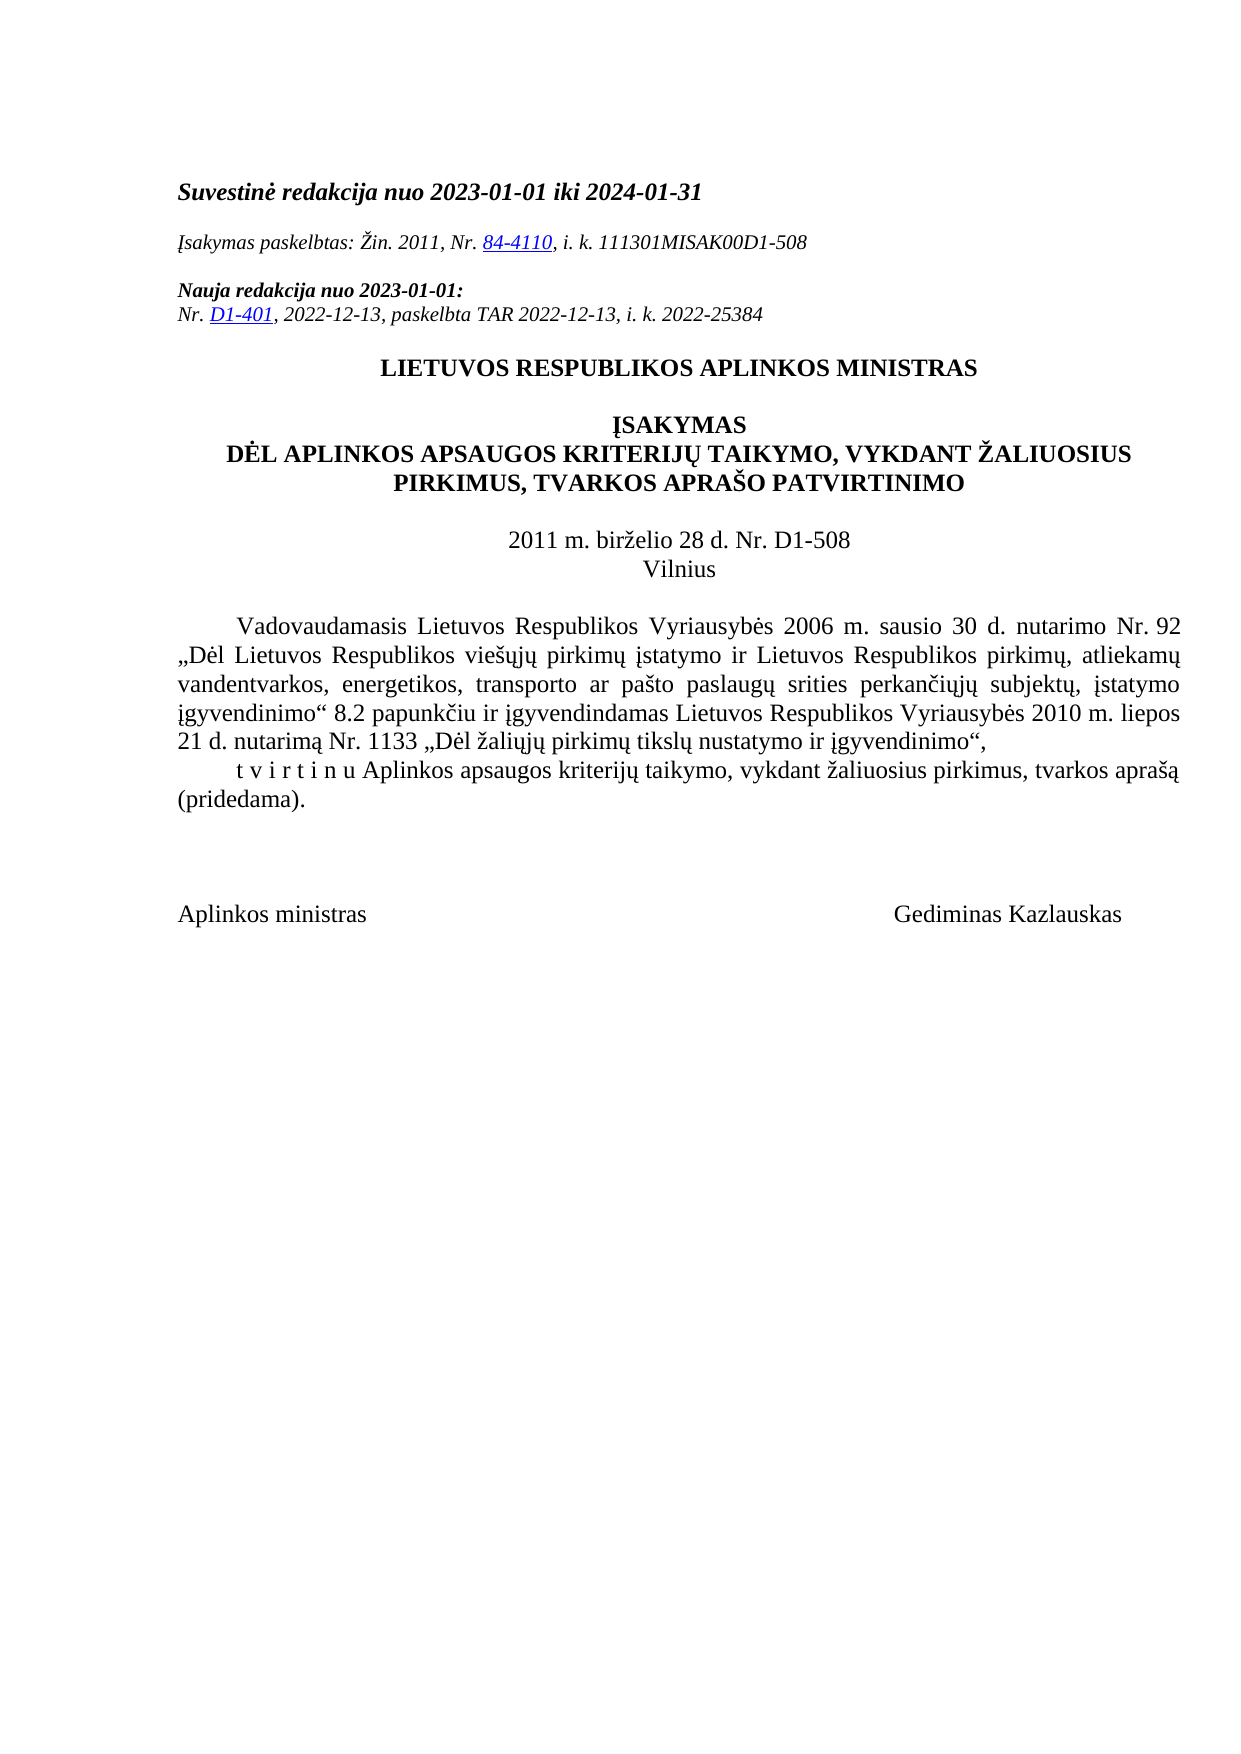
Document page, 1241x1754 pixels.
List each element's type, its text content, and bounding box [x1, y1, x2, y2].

text Vadovaudamasis Lietuvos Respublikos Vyriausybės 2006 m. sausio 30 d. nutarimo Nr. 92 „Dėl Lietuvos Respublikos viešųjų pirkimų įstatymo ir Lietuvos Respublikos pirkimų, atliekamų vandentvarkos, energetikos, transporto ar pašto paslaugų srities perkančiųjų subjektų, įstatymo įgyvendinimo“ 8.2 papunkčiu ir įgyvendindamas Lietuvos Respublikos Vyriausybės 2010 m. liepos 21 d. nutarimą Nr. 1133 „Dėl žaliųjų pirkimų tikslų nustatymo ir įgyvendinimo“, [177, 611, 1181, 755]
text Aplinkos ministras Gediminas Kazlauskas [177, 899, 1181, 928]
text Nr. D1-401, 2022-12-13, paskelbta TAR 2022-12-13, i. k. 2022-25384 [177, 302, 1181, 326]
text DĖL APLINKOS APSAUGOS KRITERIJŲ TAIKYMO, VYKDANT ŽALIUOSIUS PIRKIMUS, TVARKOS APRAŠO PATVIRTINIMO [177, 439, 1181, 496]
text t v i r t i n u Aplinkos apsaugos kriterijų taikymo, vykdant žaliuosius pirkimus, tvarkos aprašą (pridedama). [177, 755, 1181, 813]
text ĮSAKYMAS [177, 410, 1181, 439]
text Suvestinė redakcija nuo 2023-01-01 iki 2024-01-31 [177, 177, 1181, 206]
text Nauja redakcija nuo 2023-01-01: [177, 278, 1181, 302]
text 2011 m. birželio 28 d. Nr. D1-508 [177, 525, 1181, 554]
text Įsakymas paskelbtas: Žin. 2011, Nr. 84-4110, i. k. 111301MISAK00D1-508 [177, 230, 1181, 254]
text LIETUVOS RESPUBLIKOS APLINKOS MINISTRAS [177, 353, 1181, 381]
text Vilnius [177, 554, 1181, 583]
